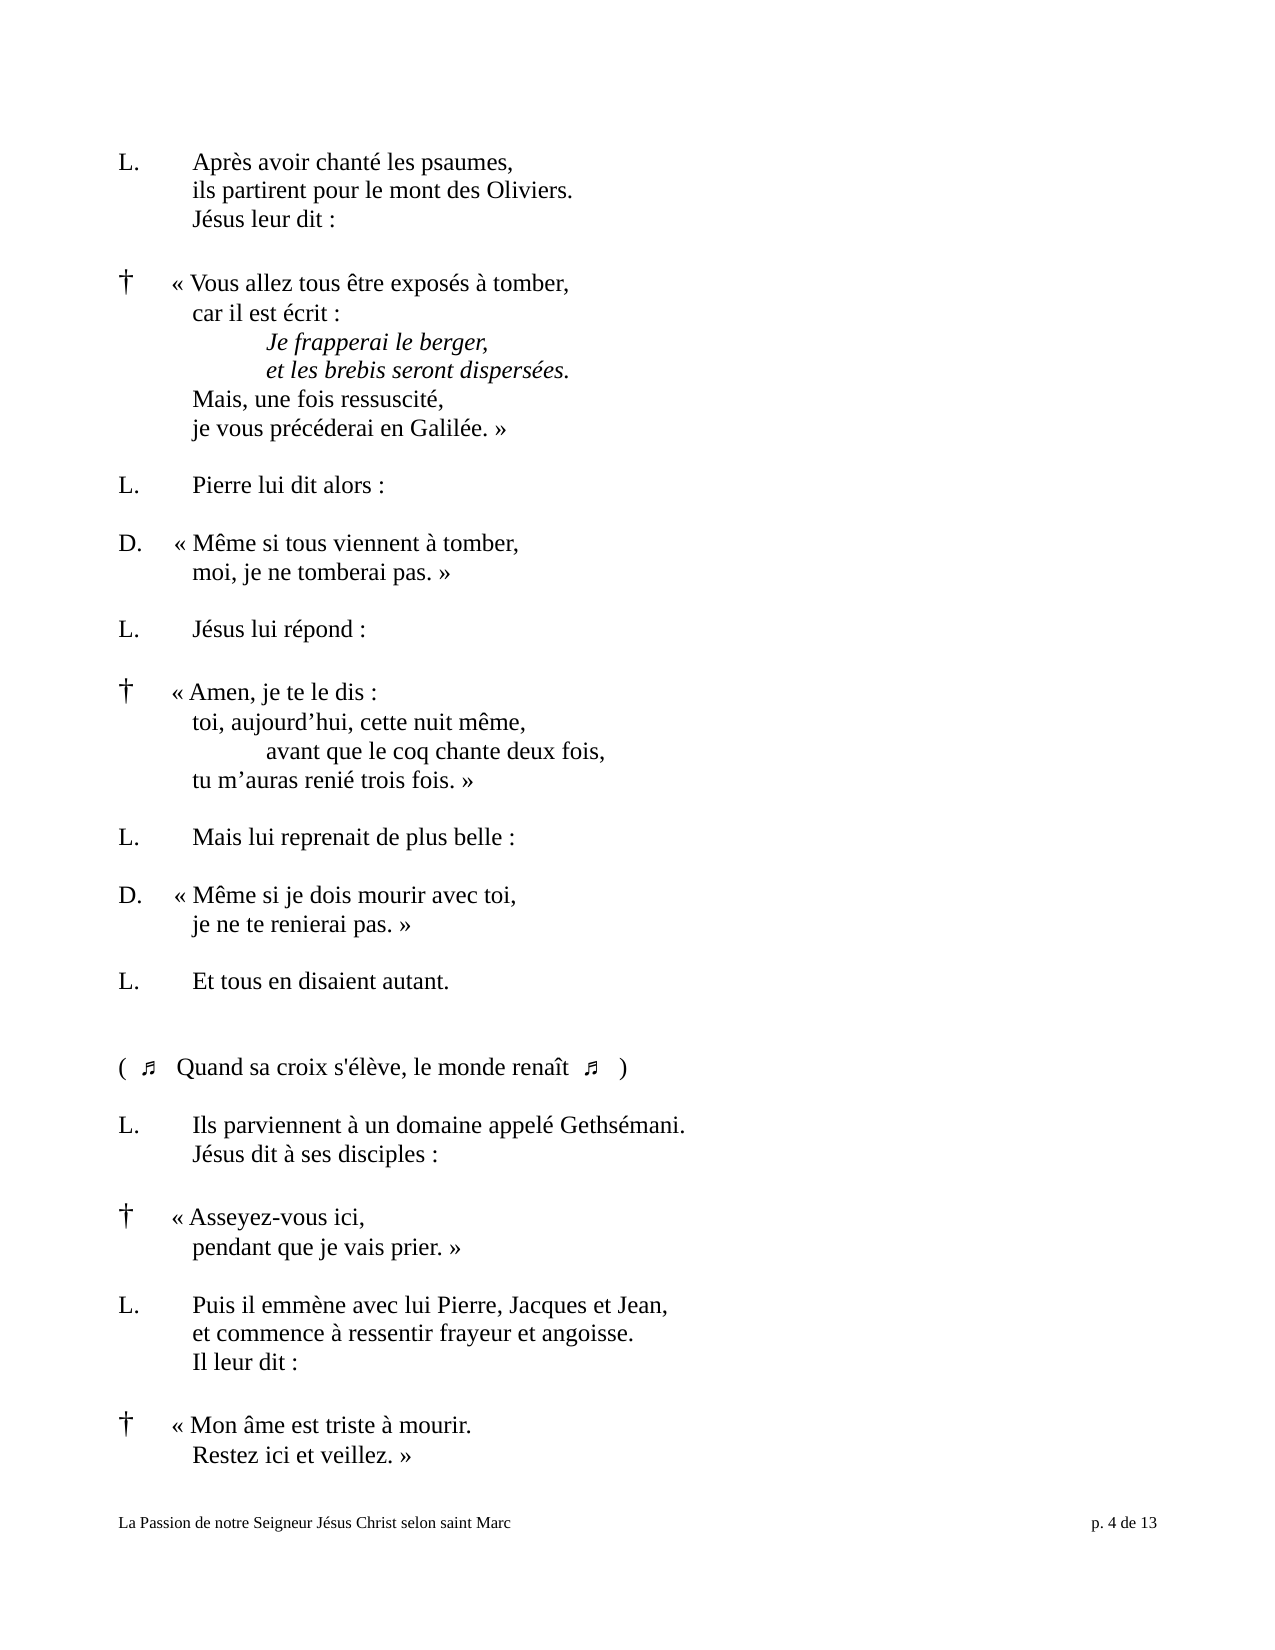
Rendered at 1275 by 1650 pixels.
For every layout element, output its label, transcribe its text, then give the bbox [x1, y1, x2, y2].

text et commence à ressentir frayeur et angoisse. [118, 1318, 1157, 1347]
text ils partirent pour le mont des Oliviers. [118, 176, 1157, 204]
text Je frapperai le berger, [118, 327, 1157, 355]
text car il est écrit : [118, 298, 1157, 327]
text † « Mon âme est triste à mourir. [118, 1405, 1157, 1441]
text et les brebis seront dispersées. [118, 355, 1157, 384]
text L. Et tous en disaient autant. [118, 966, 1157, 995]
text Jésus dit à ses disciples : [118, 1139, 1157, 1167]
text L. Puis il emmène avec lui Pierre, Jacques et Jean, [118, 1290, 1157, 1318]
text Restez ici et veillez. » [118, 1441, 1157, 1469]
text † « Amen, je te le dis : [118, 672, 1157, 707]
text L. Jésus lui répond : [118, 614, 1157, 643]
text je vous précéderai en Galilée. » [118, 413, 1157, 442]
text moi, je ne tomberai pas. » [118, 557, 1157, 585]
text je ne te renierai pas. » [118, 909, 1157, 937]
text † « Vous allez tous être exposés à tomber, [118, 262, 1157, 298]
text Jésus leur dit : [118, 204, 1157, 233]
text L. Pierre lui dit alors : [118, 470, 1157, 499]
text avant que le coq chante deux fois, [118, 736, 1157, 765]
text Il leur dit : [118, 1347, 1157, 1376]
text ( ♬ Quand sa croix s'élève, le monde renaît ♬ ) [118, 1052, 1157, 1081]
text L. Mais lui reprenait de plus belle : [118, 822, 1157, 851]
text pendant que je vais prier. » [118, 1232, 1157, 1261]
text Mais, une fois ressuscité, [118, 384, 1157, 413]
text L. Après avoir chanté les psaumes, [118, 147, 1157, 176]
text D. « Même si tous viennent à tomber, [118, 528, 1157, 557]
text L. Ils parviennent à un domaine appelé Gethsémani. [118, 1110, 1157, 1139]
text † « Asseyez-vous ici, [118, 1196, 1157, 1232]
text D. « Même si je dois mourir avec toi, [118, 880, 1157, 909]
text tu m’auras renié trois fois. » [118, 765, 1157, 794]
text toi, aujourd’hui, cette nuit même, [118, 707, 1157, 736]
